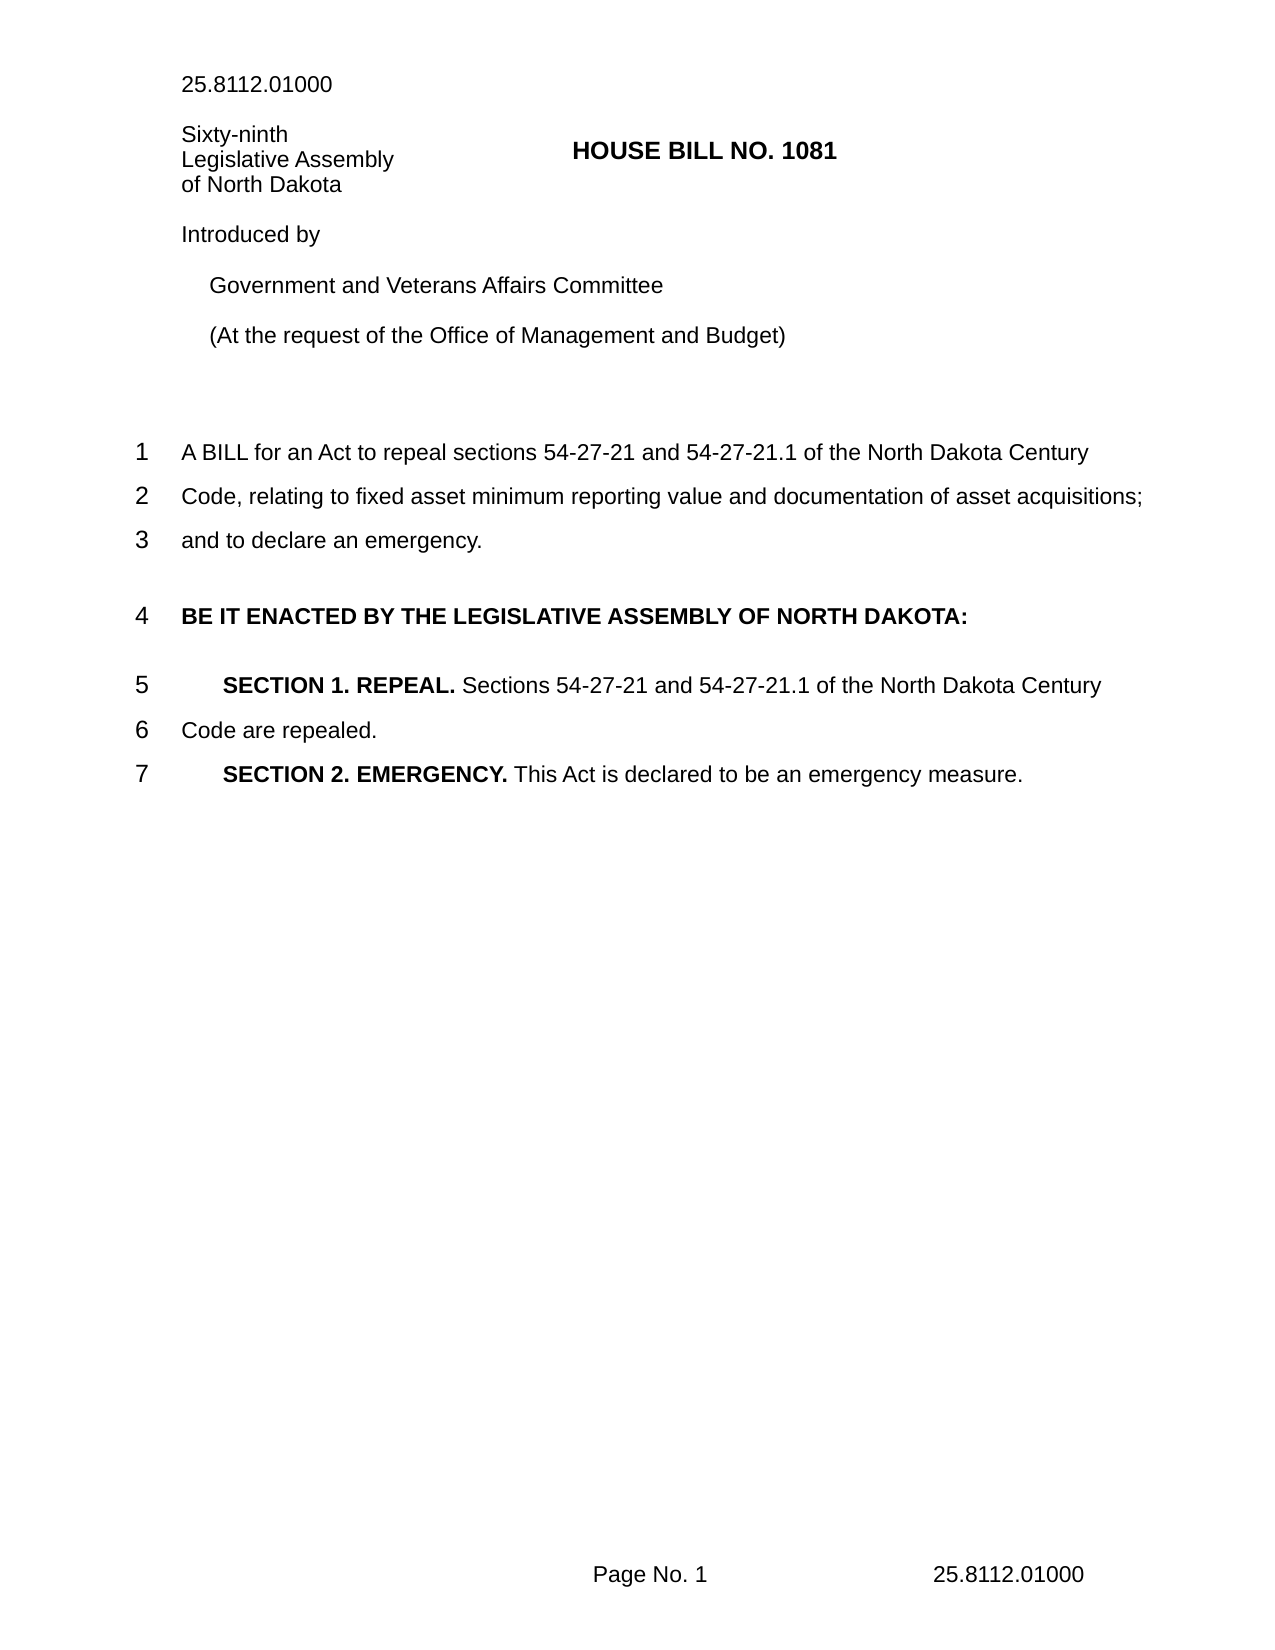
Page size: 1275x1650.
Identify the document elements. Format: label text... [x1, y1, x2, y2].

title BILL NO. [565, 136, 837, 165]
text Government and Veterans Affairs Committee [209, 275, 1154, 298]
text Introduced by [181, 223, 1154, 248]
text SECTION 2. EMERGENCY. This Act is declared to be an emergency measure. [181, 747, 1154, 791]
text . [181, 73, 1154, 133]
text SECTION 1. REPEAL. Sections 54‑27‑21 and 54‑27‑21.1 of the North Dakota Century Code are repealed. [181, 658, 1154, 747]
title A BILL for an Act to repeal sections 54‑27‑21 and 54‑27‑21.1 of the North Dakota Century Code, relating to fixed asset minimum reporting value and documentation of asset acquisitions; and to declare an emergency. [181, 425, 1154, 558]
text of North Dakota [181, 173, 1154, 198]
text (At the request of the Office of Management and Budget) [209, 325, 1154, 348]
text BE IT ENACTED BY THE LEGISLATIVE ASSEMBLY OF NORTH DAKOTA: [181, 589, 1154, 633]
text Legislative Assembly [181, 148, 1154, 173]
